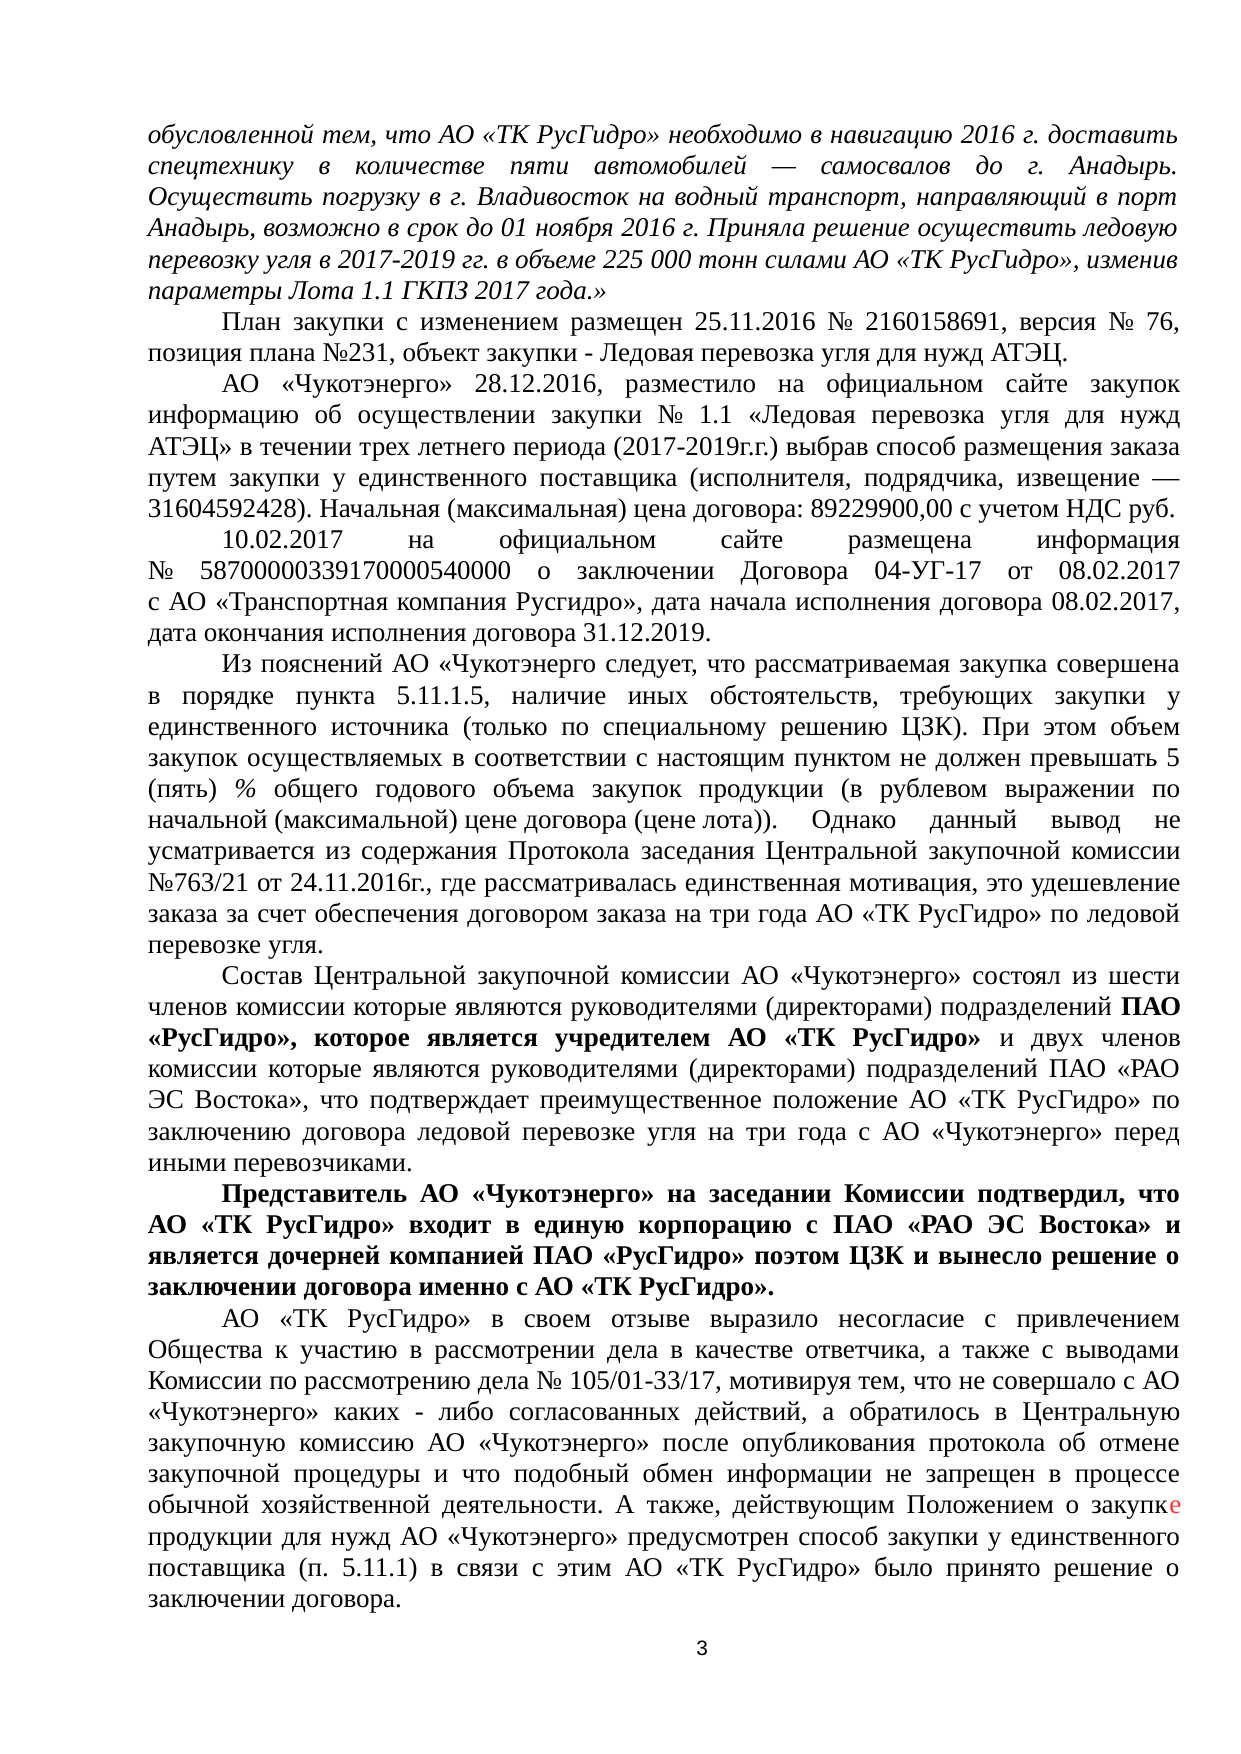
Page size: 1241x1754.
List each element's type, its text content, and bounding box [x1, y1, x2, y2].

text Представитель АО «Чукотэнерго» на заседании Комиссии подтвердил, что АО «ТК РусГидро» входит в единую корпорацию с ПАО «РАО ЭС Востока» и является дочерней компанией ПАО «РусГидро» поэтом ЦЗК и вынесло решение о заключении договора именно с АО «ТК РусГидро». [148, 1177, 1181, 1302]
text АО «ТК РусГидро» в своем отзыве выразило несогласие с привлечением Общества к участию в рассмотрении дела в качестве ответчика, а также с выводами Комиссии по рассмотрению дела № 105/01-33/17, мотивируя тем, что не совершало с АО «Чукотэнерго» каких - либо согласованных действий, а обратилось в Центральную закупочную комиссию АО «Чукотэнерго» после опубликования протокола об отмене закупочной процедуры и что подобный обмен информации не запрещен в процессе обычной хозяйственной деятельности. А также, действующим Положением о закупке продукции для нужд АО «Чукотэнерго» предусмотрен способ закупки у единственного поставщика (п. 5.11.1) в связи с этим АО «ТК РусГидро» было принято решение о заключении договора. [148, 1302, 1181, 1613]
text План закупки с изменением размещен 25.11.2016 № 2160158691, версия № 76, позиция плана №231, объект закупки - Ледовая перевозка угля для нужд АТЭЦ. [148, 305, 1181, 367]
text Состав Центральной закупочной комиссии АО «Чукотэнерго» состоял из шести членов комиссии которые являются руководителями (директорами) подразделений ПАО «РусГидро», которое является учредителем АО «ТК РусГидро» и двух членов комиссии которые являются руководителями (директорами) подразделений ПАО «РАО ЭС Востока», что подтверждает преимущественное положение АО «ТК РусГидро» по заключению договора ледовой перевозке угля на три года с АО «Чукотэнерго» перед иными перевозчиками. [148, 959, 1181, 1177]
text Из пояснений АО «Чукотэнерго следует, что рассматриваемая закупка совершена в порядке пункта 5.11.1.5, наличие иных обстоятельств, требующих закупки у единственного источника (только по специальному решению ЦЗК). При этом объем закупок осуществляемых в соответствии с настоящим пунктом не должен превышать 5 (пять) % общего годового объема закупок продукции (в рублевом выражении по начальной (максимальной) цене договора (цене лота)). Однако данный вывод не усматривается из содержания Протокола заседания Центральной закупочной комиссии №763/21 от 24.11.2016г., где рассматривалась единственная мотивация, это удешевление заказа за счет обеспечения договором заказа на три года АО «ТК РусГидро» по ледовой перевозке угля. [148, 648, 1181, 959]
text обусловленной тем, что АО «ТК РусГидро» необходимо в навигацию 2016 г. доставить спецтехнику в количестве пяти автомобилей — самосвалов до г. Анадырь. Осуществить погрузку в г. Владивосток на водный транспорт, направляющий в порт Анадырь, возможно в срок до 01 ноября 2016 г. Приняла решение осуществить ледовую перевозку угля в 2017-2019 гг. в объеме 225 000 тонн силами АО «ТК РусГидро», изменив параметры Лота 1.1 ГКПЗ 2017 года.» [148, 118, 1181, 305]
text 10.02.2017 на официальном сайте размещена информация № 58700000339170000540000 о заключении Договора 04-УГ-17 от 08.02.2017 с АО «Транспортная компания Русгидро», дата начала исполнения договора 08.02.2017, дата окончания исполнения договора 31.12.2019. [148, 523, 1181, 648]
text АО «Чукотэнерго» 28.12.2016, разместило на официальном сайте закупок информацию об осуществлении закупки № 1.1 «Ледовая перевозка угля для нужд АТЭЦ» в течении трех летнего периода (2017-2019г.г.) выбрав способ размещения заказа путем закупки у единственного поставщика (исполнителя, подрядчика, извещение — 31604592428). Начальная (максимальная) цена договора: 89229900,00 с учетом НДС руб. [148, 367, 1181, 523]
